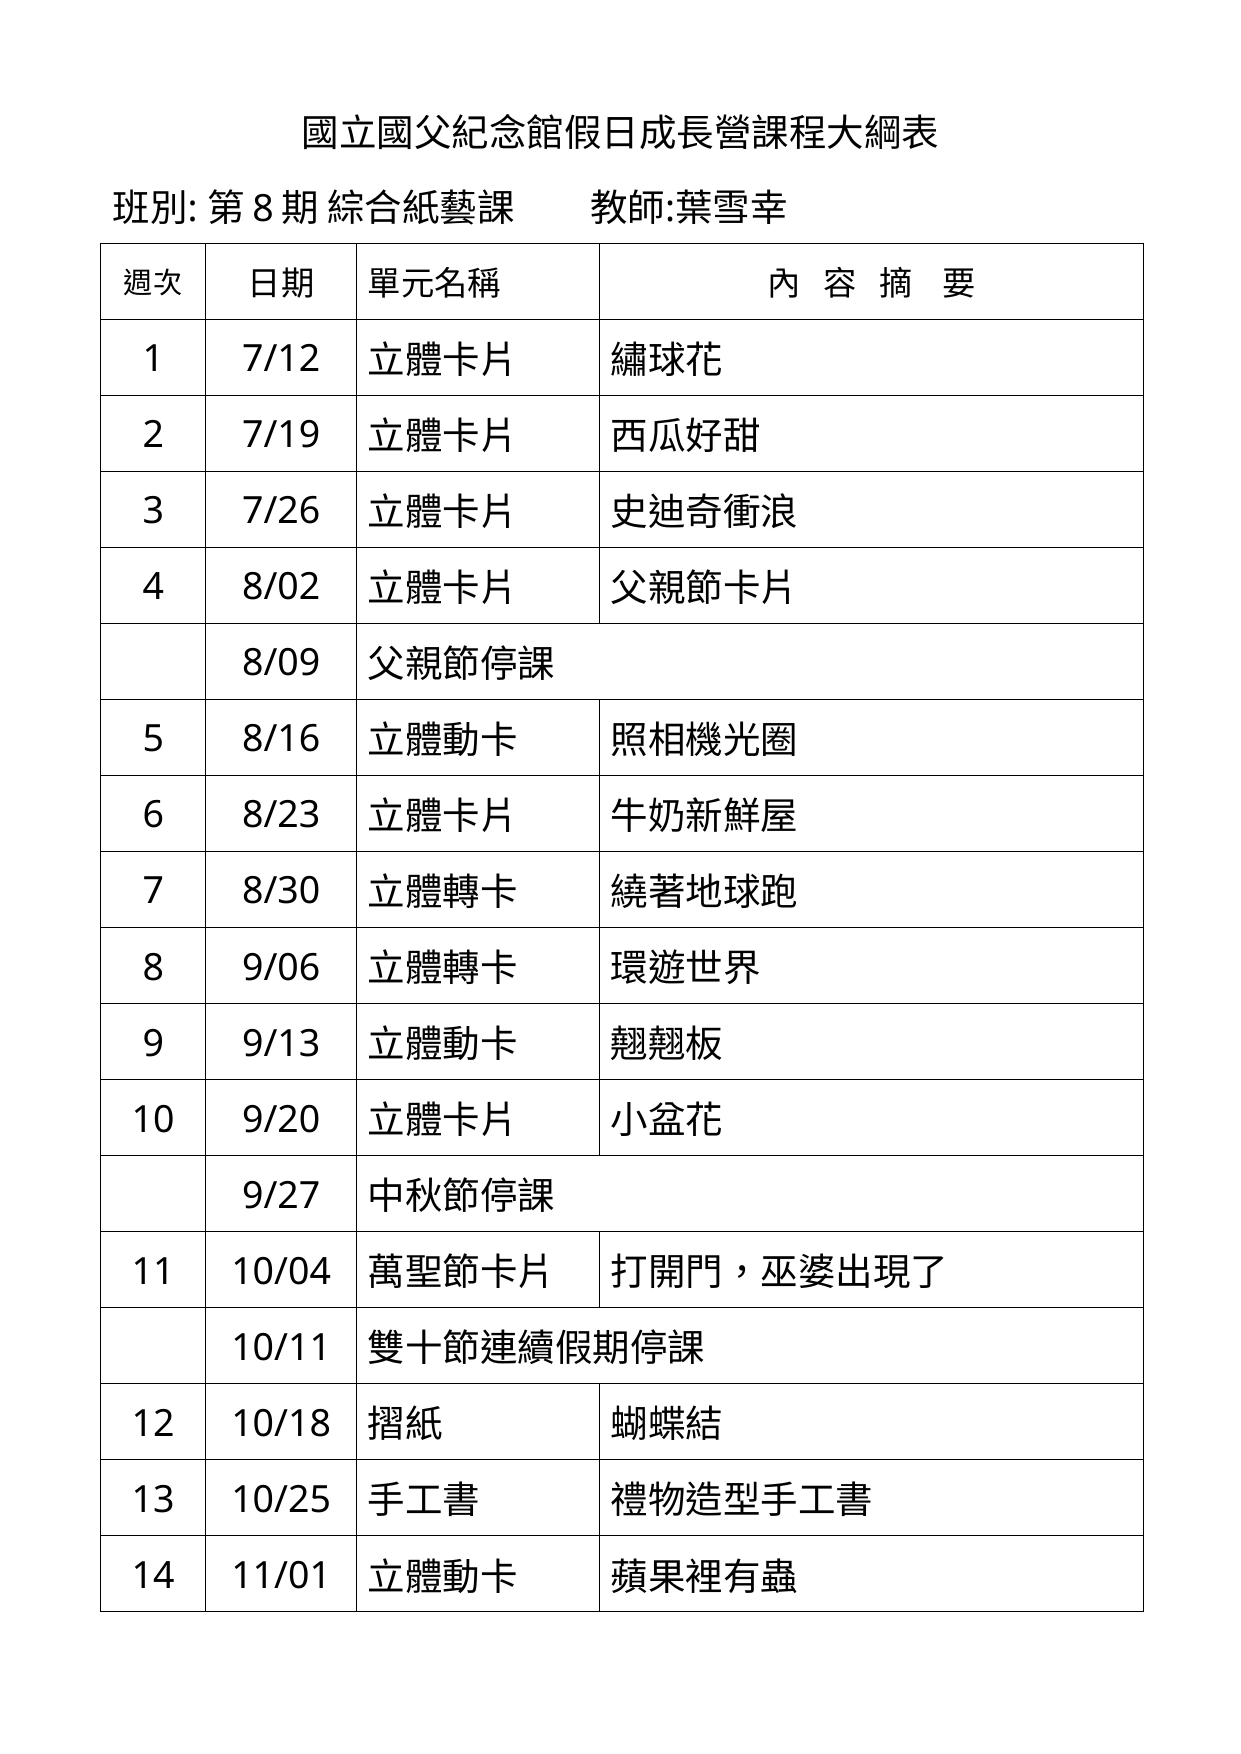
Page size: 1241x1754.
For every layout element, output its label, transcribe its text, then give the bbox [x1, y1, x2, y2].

table_cell 西瓜好甜 [600, 396, 1143, 471]
table_cell 12 [101, 1384, 205, 1459]
table_cell 8/30 [206, 852, 356, 927]
table_cell 10/04 [206, 1232, 356, 1307]
table_header 單元名稱 [357, 244, 599, 318]
table_cell 立體卡片 [357, 320, 599, 394]
table_cell 史迪奇衝浪 [600, 472, 1143, 547]
table_cell 7/26 [206, 472, 356, 547]
table_cell 小盆花 [600, 1080, 1143, 1155]
table_cell 立體轉卡 [357, 852, 599, 927]
table_cell 11 [101, 1232, 205, 1307]
text 國立國父紀念館假日成長營課程大綱表 [112, 92, 1128, 167]
table_cell [101, 624, 205, 699]
table_cell 1 [101, 320, 205, 394]
table_cell 7/12 [206, 320, 356, 394]
table_cell 9/20 [206, 1080, 356, 1155]
table_cell 8/09 [206, 624, 356, 699]
table_cell 立體卡片 [357, 472, 599, 547]
table_cell 立體卡片 [357, 396, 599, 471]
table_header 週次 [101, 244, 205, 318]
table_cell 10/11 [206, 1308, 356, 1383]
table_cell 2 [101, 396, 205, 471]
table_cell 禮物造型手工書 [600, 1460, 1143, 1535]
table_cell 9/06 [206, 928, 356, 1003]
table_cell 中秋節停課 [357, 1156, 1143, 1231]
table_cell 手工書 [357, 1460, 599, 1535]
table_header 日期 [206, 244, 356, 318]
table_cell 8/16 [206, 700, 356, 775]
table_cell 繡球花 [600, 320, 1143, 394]
table_cell 立體動卡 [357, 1004, 599, 1079]
table_cell 8 [101, 928, 205, 1003]
table_cell 9/27 [206, 1156, 356, 1231]
table_cell 立體動卡 [357, 1536, 599, 1611]
table_header 內 容 摘 要 [600, 244, 1143, 318]
table_cell 10 [101, 1080, 205, 1155]
table_cell 7/19 [206, 396, 356, 471]
table_cell 照相機光圈 [600, 700, 1143, 775]
table_cell 3 [101, 472, 205, 547]
table_cell 4 [101, 548, 205, 623]
table_cell 立體卡片 [357, 548, 599, 623]
table_cell 蝴蝶結 [600, 1384, 1143, 1459]
table_cell 牛奶新鮮屋 [600, 776, 1143, 851]
table_cell 5 [101, 700, 205, 775]
table_cell 8/23 [206, 776, 356, 851]
table_cell 9 [101, 1004, 205, 1079]
table_cell 7 [101, 852, 205, 927]
table_cell 打開門，巫婆出現了 [600, 1232, 1143, 1307]
table_cell 父親節停課 [357, 624, 1143, 699]
table_cell 立體轉卡 [357, 928, 599, 1003]
table_cell 立體卡片 [357, 1080, 599, 1155]
table_cell 13 [101, 1460, 205, 1535]
table_cell 摺紙 [357, 1384, 599, 1459]
table_cell 萬聖節卡片 [357, 1232, 599, 1307]
table_cell [101, 1156, 205, 1231]
table_cell 10/18 [206, 1384, 356, 1459]
table_cell 翹翹板 [600, 1004, 1143, 1079]
table_cell 蘋果裡有蟲 [600, 1536, 1143, 1611]
table_cell 雙十節連續假期停課 [357, 1308, 1143, 1383]
table_cell 14 [101, 1536, 205, 1611]
table_cell 6 [101, 776, 205, 851]
table_cell 立體動卡 [357, 700, 599, 775]
table_cell 8/02 [206, 548, 356, 623]
table_cell 繞著地球跑 [600, 852, 1143, 927]
table_cell 父親節卡片 [600, 548, 1143, 623]
table_cell [101, 1308, 205, 1383]
table_cell 立體卡片 [357, 776, 599, 851]
table_cell 10/25 [206, 1460, 356, 1535]
table_cell 環遊世界 [600, 928, 1143, 1003]
table_cell 11/01 [206, 1536, 356, 1611]
text 班別: 第8期 綜合紙藝課 教師:葉雪幸 [112, 167, 1128, 242]
table_cell 9/13 [206, 1004, 356, 1079]
